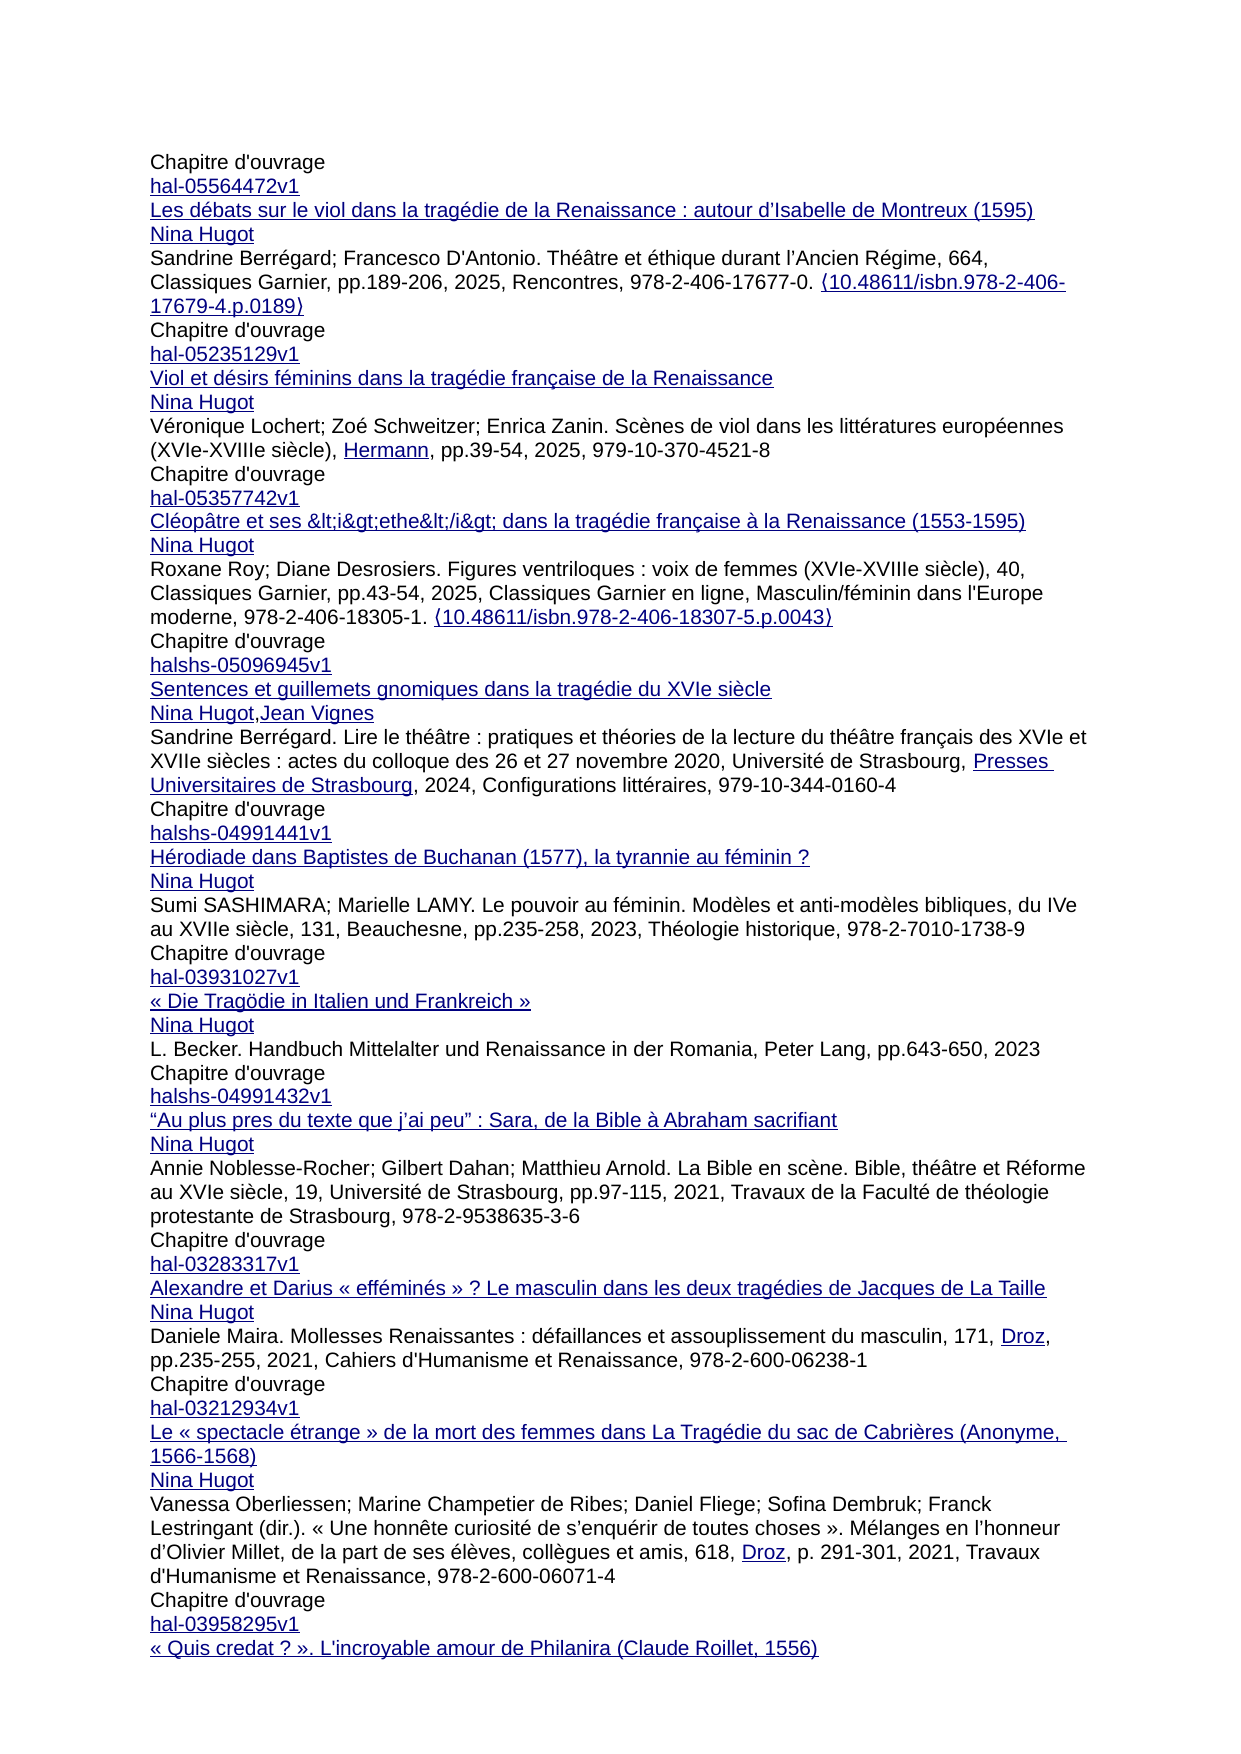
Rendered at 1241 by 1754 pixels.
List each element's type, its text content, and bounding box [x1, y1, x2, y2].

table_cell “Au plus pres du texte que j’ai peu” : Sara, de la Bible à Abraham sacrifiant Nina Hugot Annie Noblesse-Rocher; Gilbert Dahan; Matthieu Arnold. La Bible en scène. Bible, théâtre et Réforme au XVIe siècle, 19, Université de Strasbourg, pp.97-115, 2021, Travaux de la Faculté de théologie protestante de Strasbourg, 978-2-9538635-3-6 Chapitre d'ouvrage hal-03283317v1 [150, 1108, 1090, 1276]
table_cell Le « spectacle étrange » de la mort des femmes dans La Tragédie du sac de Cabrières (Anonyme, 1566-1568) Nina Hugot Vanessa Oberliessen; Marine Champetier de Ribes; Daniel Fliege; Sofina Dembruk; Franck Lestringant (dir.). « Une honnête curiosité de s’enquérir de toutes choses ». Mélanges en l’honneur d’Olivier Millet, de la part de ses élèves, collègues et amis, 618, Droz, p. 291-301, 2021, Travaux d'Humanisme et Renaissance, 978-2-600-06071-4 Chapitre d'ouvrage hal-03958295v1 [150, 1420, 1090, 1635]
table_cell Chapitre d'ouvrage hal-05564472v1 [150, 150, 1090, 198]
table_cell Les débats sur le viol dans la tragédie de la Renaissance : autour d’Isabelle de Montreux (1595) Nina Hugot Sandrine Berrégard; Francesco D'Antonio. Théâtre et éthique durant l’Ancien Régime, 664, Classiques Garnier, pp.189-206, 2025, Rencontres, 978-2-406-17677-0. ⟨10.48611/isbn.978-2-406-17679-4.p.0189⟩ Chapitre d'ouvrage hal-05235129v1 [150, 198, 1090, 366]
table_cell Viol et désirs féminins dans la tragédie française de la Renaissance Nina Hugot Véronique Lochert; Zoé Schweitzer; Enrica Zanin. Scènes de viol dans les littératures européennes (XVIe-XVIIIe siècle), Hermann, pp.39-54, 2025, 979-10-370-4521-8 Chapitre d'ouvrage hal-05357742v1 [150, 366, 1090, 509]
table_cell Sentences et guillemets gnomiques dans la tragédie du XVIe siècle Nina Hugot,Jean Vignes Sandrine Berrégard. Lire le théâtre : pratiques et théories de la lecture du théâtre français des XVIe et XVIIe siècles : actes du colloque des 26 et 27 novembre 2020, Université de Strasbourg, Presses Universitaires de Strasbourg, 2024, Configurations littéraires, 979-10-344-0160-4 Chapitre d'ouvrage halshs-04991441v1 [150, 677, 1090, 845]
table_cell « Die Tragödie in Italien und Frankreich » Nina Hugot L. Becker. Handbuch Mittelalter und Renaissance in der Romania, Peter Lang, pp.643-650, 2023 Chapitre d'ouvrage halshs-04991432v1 [150, 989, 1090, 1108]
table_cell Cléopâtre et ses &lt;i&gt;ethe&lt;/i&gt; dans la tragédie française à la Renaissance (1553-1595) Nina Hugot Roxane Roy; Diane Desrosiers. Figures ventriloques : voix de femmes (XVIe-XVIIIe siècle), 40, Classiques Garnier, pp.43-54, 2025, Classiques Garnier en ligne, Masculin/féminin dans l'Europe moderne, 978-2-406-18305-1. ⟨10.48611/isbn.978-2-406-18307-5.p.0043⟩ Chapitre d'ouvrage halshs-05096945v1 [150, 509, 1090, 677]
table_cell Hérodiade dans Baptistes de Buchanan (1577), la tyrannie au féminin ? Nina Hugot Sumi SASHIMARA; Marielle LAMY. Le pouvoir au féminin. Modèles et anti-modèles bibliques, du IVe au XVIIe siècle, 131, Beauchesne, pp.235-258, 2023, Théologie historique, 978-2-7010-1738-9 Chapitre d'ouvrage hal-03931027v1 [150, 845, 1090, 988]
table_cell Alexandre et Darius « efféminés » ? Le masculin dans les deux tragédies de Jacques de La Taille Nina Hugot Daniele Maira. Mollesses Renaissantes : défaillances et assouplissement du masculin, 171, Droz, pp.235-255, 2021, Cahiers d'Humanisme et Renaissance, 978-2-600-06238-1 Chapitre d'ouvrage hal-03212934v1 [150, 1276, 1090, 1420]
table_cell « Quis credat ? ». L'incroyable amour de Philanira (Claude Roillet, 1556) [150, 1635, 1090, 1659]
